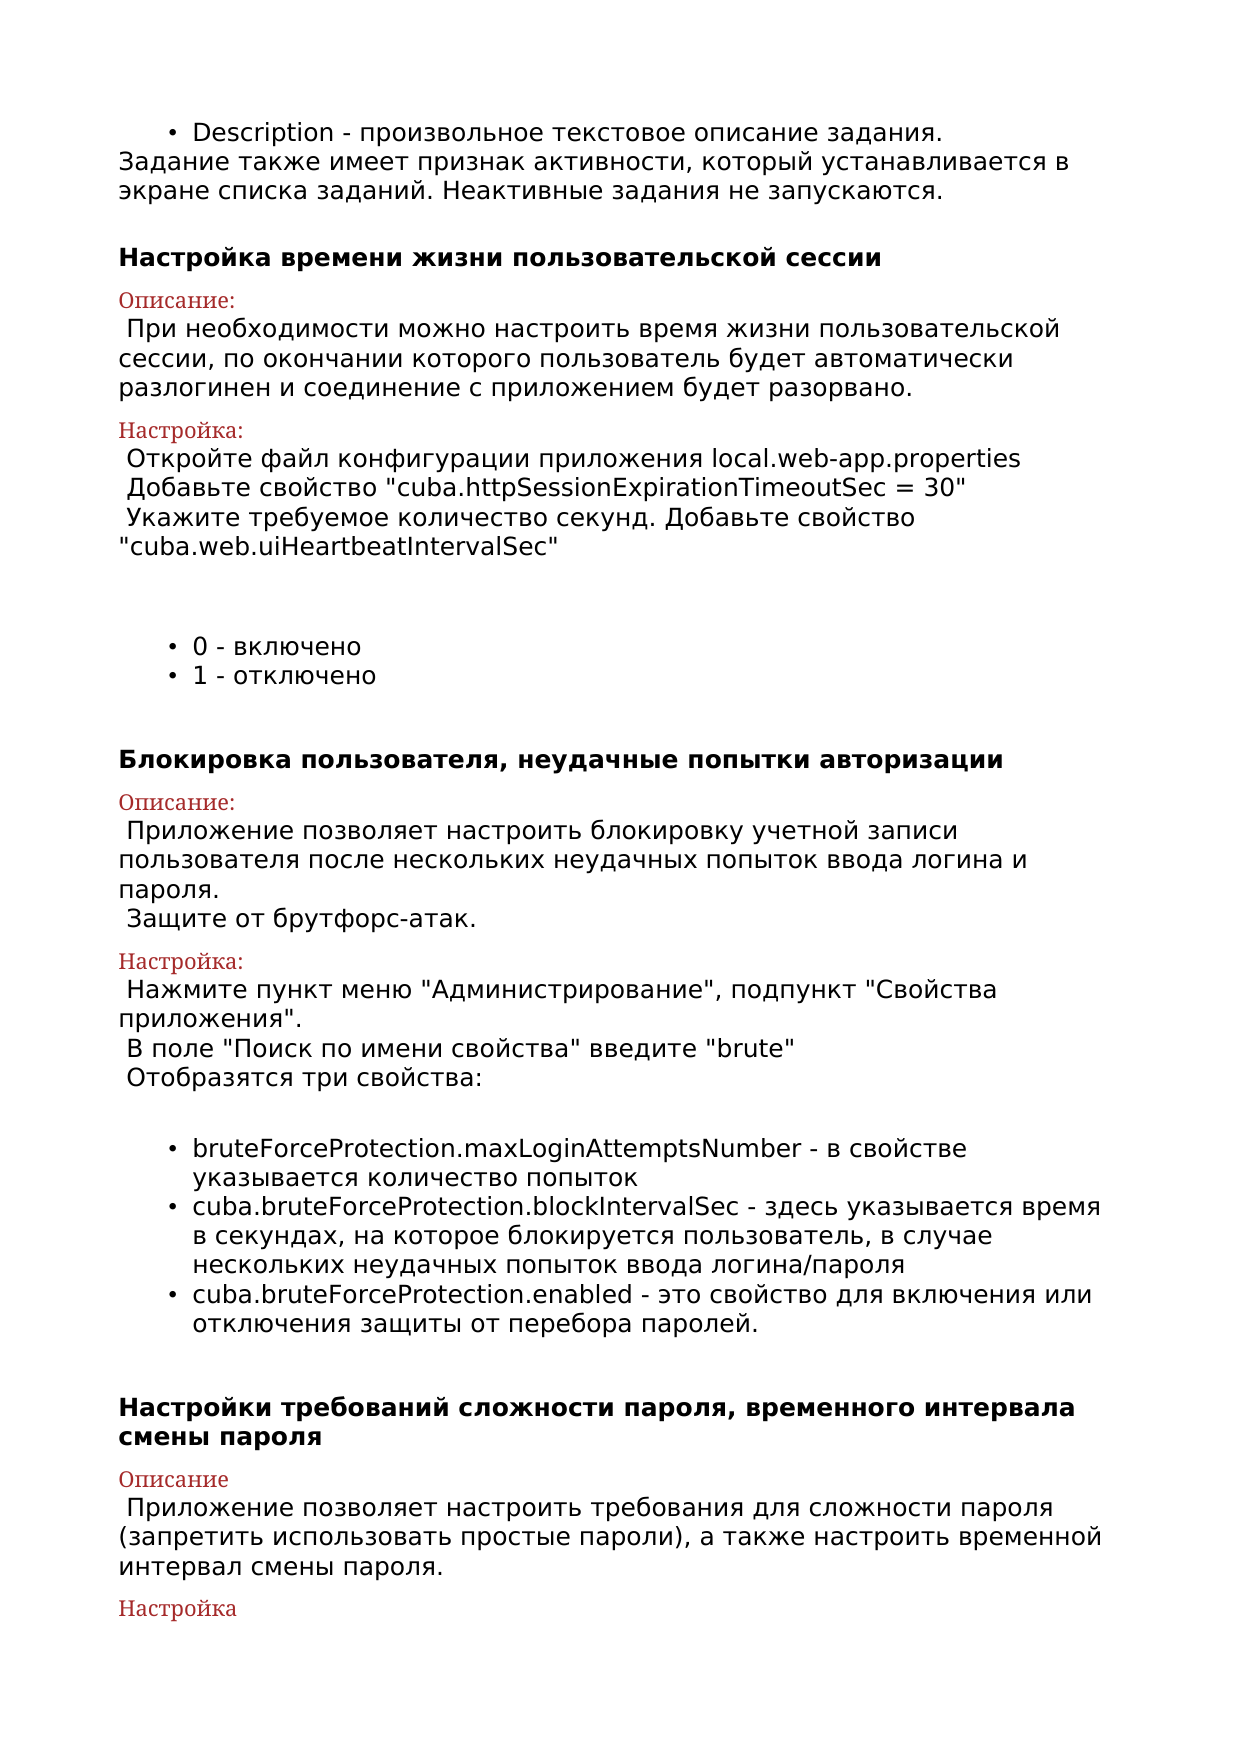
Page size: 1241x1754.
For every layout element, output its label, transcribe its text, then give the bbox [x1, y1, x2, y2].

text Настройка: Откройте файл конфигурации приложения local.web-app.properties Добавьте свойство "cuba.httpSessionExpirationTimeoutSec = 30" Укажите требуемое количество секунд. Добавьте свойство "cuba.web.uiHeartbeatIntervalSec" [118, 414, 1122, 590]
text Описание: При необходимости можно настроить время жизни пользовательской сессии, по окончании которого пользователь будет автоматически разлогинен и соединение с приложением будет разорвано. [118, 285, 1122, 402]
list cuba.bruteForceProtection.blockIntervalSec - здесь указывается время в секундах, на которое блокируется пользователь, в случае нескольких неудачных попыток ввода логина/пароля [177, 1192, 1122, 1280]
text Настройка: Нажмите пункт меню "Администрирование", подпункт "Свойства приложения". В поле "Поиск по имени свойства" введите "brute" Отобразятся три свойства: [118, 946, 1122, 1092]
subtitle Блокировка пользователя, неудачные попытки авторизации [118, 745, 1122, 774]
text Описание: Приложение позволяет настроить блокировку учетной записи пользователя после нескольких неудачных попыток ввода логина и пароля. Защите от брутфорс-атак. [118, 787, 1122, 933]
list 1 - отключено [177, 661, 1122, 691]
list 0 - включено [177, 632, 1122, 661]
list bruteForceProtection.maxLoginAttemptsNumber - в свойстве указывается количество попыток [177, 1134, 1122, 1192]
subtitle Настройка времени жизни пользовательской сессии [118, 243, 1122, 272]
text Настройка [118, 1593, 1122, 1623]
list Description - произвольное текстовое описание задания. [177, 118, 1122, 147]
text Описание Приложение позволяет настроить требования для сложности пароля (запретить использовать простые пароли), а также настроить временной интервал смены пароля. [118, 1463, 1122, 1581]
subtitle Настройки требований сложности пароля, временного интервала смены пароля [118, 1393, 1122, 1451]
list cuba.bruteForceProtection.enabled - это свойство для включения или отключения защиты от перебора паролей. [177, 1280, 1122, 1338]
text Задание также имеет признак активности, который устанавливается в экране списка заданий. Неактивные задания не запускаются. [118, 147, 1122, 206]
